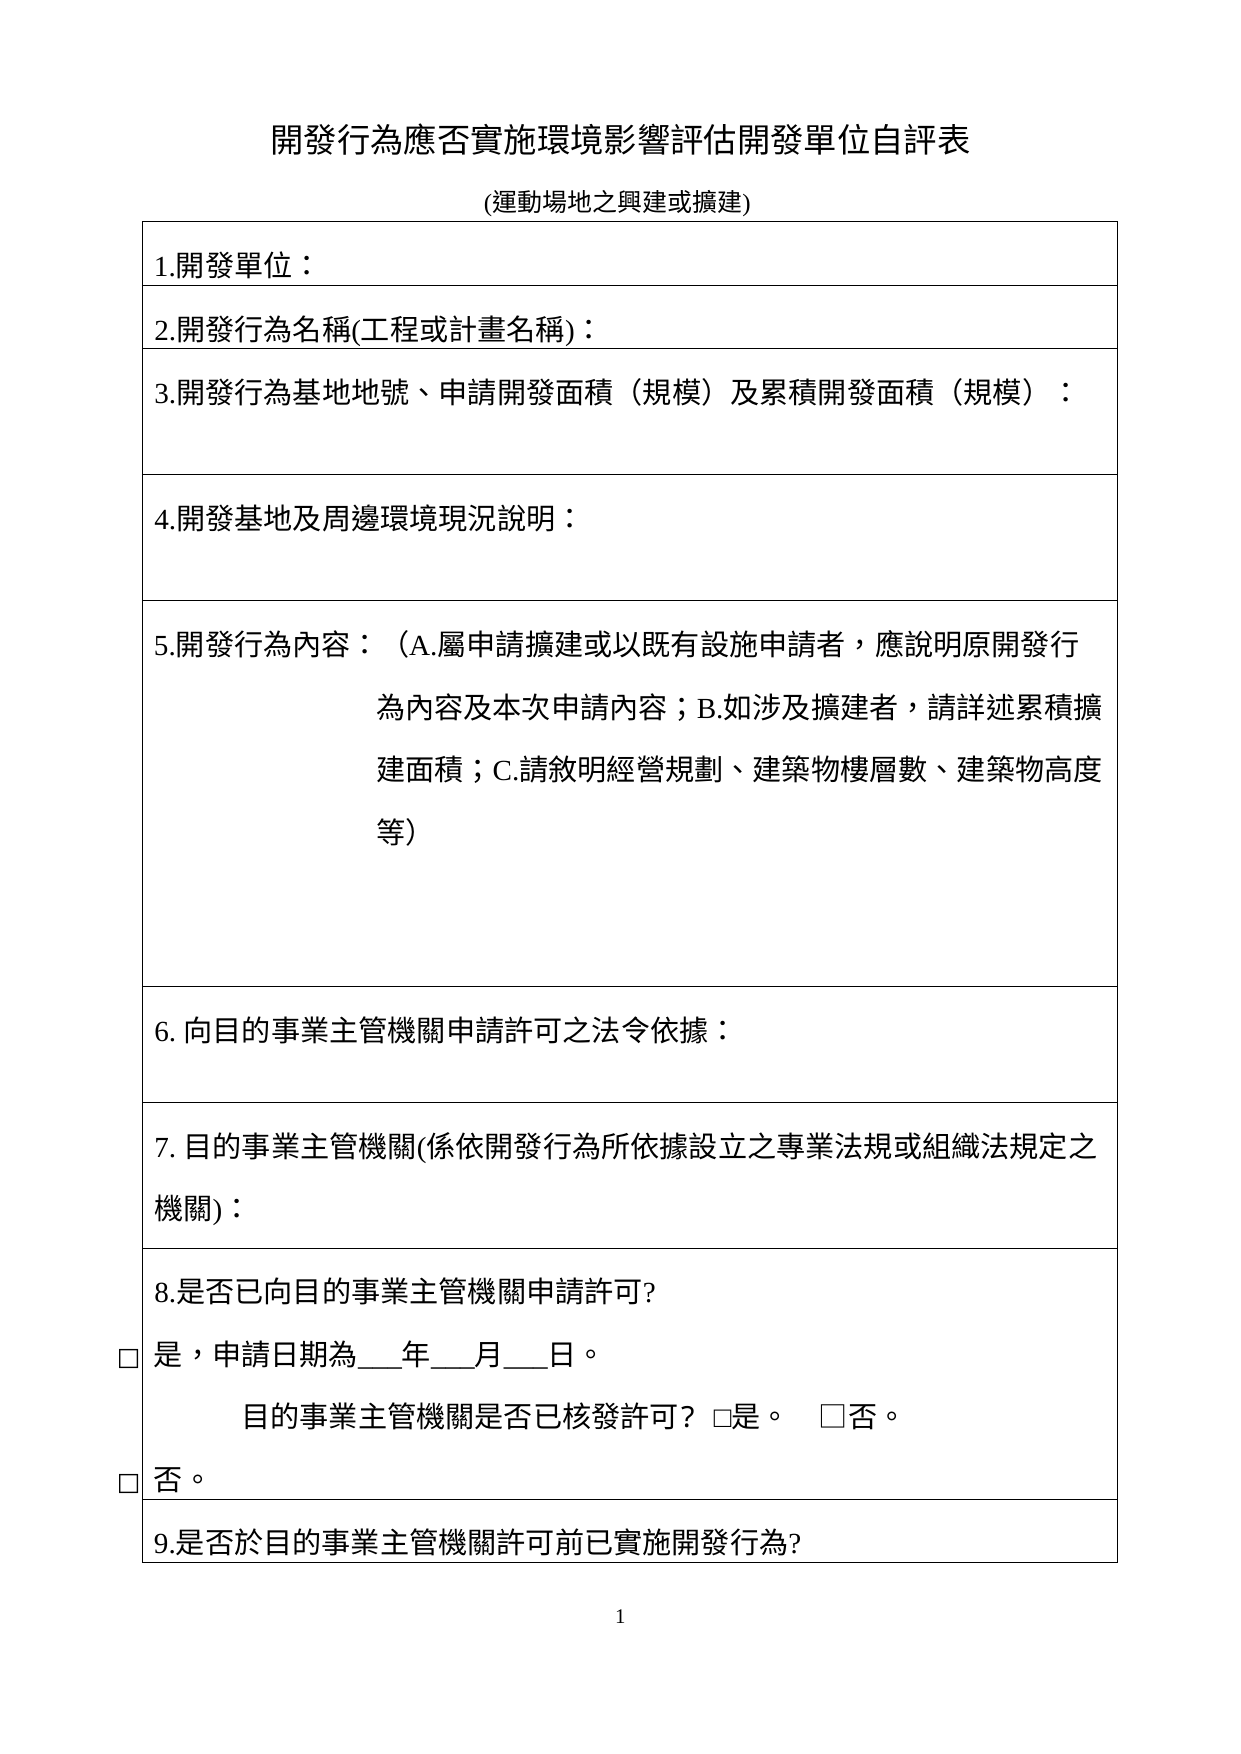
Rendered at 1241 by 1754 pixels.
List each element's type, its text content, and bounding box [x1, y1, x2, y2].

text 開發行為應否實施環境影響評估開發單位自評表 [187, 96, 1053, 159]
table_cell 4.開發基地及周邊環境現況說明： [143, 475, 1117, 600]
table_cell 6. 向目的事業主管機關申請許可之法令依據： [143, 987, 1117, 1102]
table_cell 8.是否已向目的事業主管機關申請許可? 是，申請日期為___年___月___日。 目的事業主管機關是否已核發許可? □是。 □否。 否。 [143, 1249, 1117, 1498]
table_cell 9.是否於目的事業主管機關許可前已實施開發行為? [143, 1500, 1117, 1562]
table_cell 5.開發行為內容：（A.屬申請擴建或以既有設施申請者，應說明原開發行為內容及本次申請內容；B.如涉及擴建者，請詳述累積擴建面積；C.請敘明經營規劃、建築物樓層數、建築物高度等） [143, 601, 1117, 986]
table_cell 7. 目的事業主管機關(係依開發行為所依據設立之專業法規或組織法規定之機關)： [143, 1103, 1117, 1247]
text (運動場地之興建或擴建) [187, 159, 1053, 221]
table_cell 3.開發行為基地地號、申請開發面積（規模）及累積開發面積（規模）： [143, 349, 1117, 474]
table_cell 2.開發行為名稱(工程或計畫名稱)： [143, 286, 1117, 348]
table_header 1.開發單位： [143, 222, 1117, 285]
